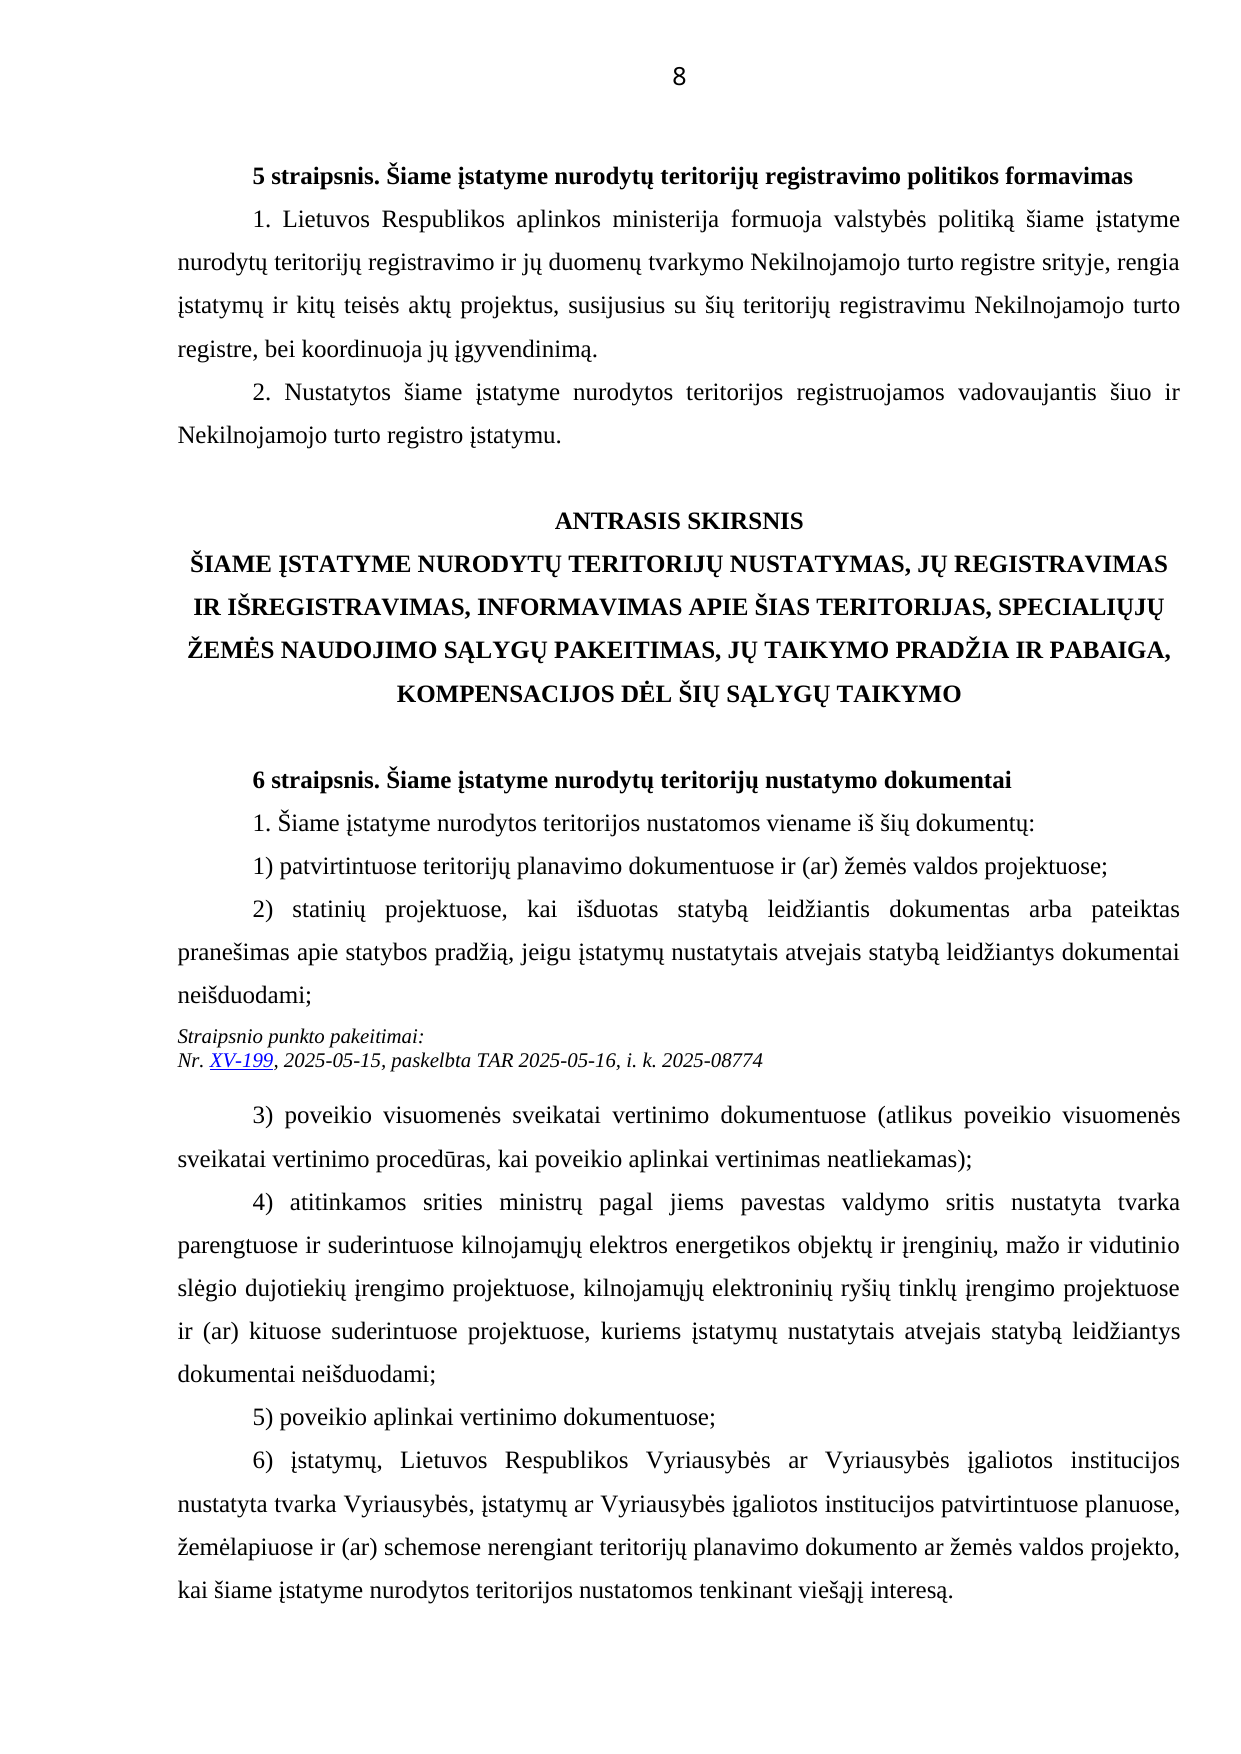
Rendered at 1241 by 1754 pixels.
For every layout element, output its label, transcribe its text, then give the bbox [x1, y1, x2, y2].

text ANTRASIS SKIRSNIS [177, 506, 1181, 535]
text 1) patvirtintuose teritorijų planavimo dokumentuose ir (ar) žemės valdos projektuose; [177, 851, 1181, 880]
text 3) poveikio visuomenės sveikatai vertinimo dokumentuose (atlikus poveikio visuomenės sveikatai vertinimo procedūras, kai poveikio aplinkai vertinimas neatliekamas); [177, 1101, 1181, 1172]
text 5) poveikio aplinkai vertinimo dokumentuose; [177, 1402, 1181, 1431]
text 1. Šiame įstatyme nurodytos teritorijos nustatomos viename iš šių dokumentų: [177, 808, 1181, 837]
text Straipsnio punkto pakeitimai: [177, 1024, 1181, 1048]
text 1. Lietuvos Respublikos aplinkos ministerija formuoja valstybės politiką šiame įstatyme nurodytų teritorijų registravimo ir jų duomenų tvarkymo Nekilnojamojo turto registre srityje, rengia įstatymų ir kitų teisės aktų projektus, susijusius su šių teritorijų registravimu Nekilnojamojo turto registre, bei koordinuoja jų įgyvendinimą. [177, 204, 1181, 362]
text 2) statinių projektuose, kai išduotas statybą leidžiantis dokumentas arba pateiktas pranešimas apie statybos pradžią, jeigu įstatymų nustatytais atvejais statybą leidžiantys dokumentai neišduodami; [177, 894, 1181, 1009]
text 6) įstatymų, Lietuvos Respublikos Vyriausybės ar Vyriausybės įgaliotos institucijos nustatyta tvarka Vyriausybės, įstatymų ar Vyriausybės įgaliotos institucijos patvirtintuose planuose, žemėlapiuose ir (ar) schemose nerengiant teritorijų planavimo dokumento ar žemės valdos projekto, kai šiame įstatyme nurodytos teritorijos nustatomos tenkinant viešąjį interesą. [177, 1446, 1181, 1604]
text ŠIAME ĮSTATYME NURODYTŲ TERITORIJŲ NUSTATYMAS, JŲ REGISTRAVIMAS IR IŠREGISTRAVIMAS, INFORMAVIMAS APIE ŠIAS TERITORIJAS, SPECIALIŲJŲ ŽEMĖS NAUDOJIMO SĄLYGŲ PAKEITIMAS, JŲ TAIKYMO PRADŽIA IR PABAIGA, KOMPENSACIJOS DĖL ŠIŲ SĄLYGŲ TAIKYMO [177, 549, 1181, 707]
text 4) atitinkamos srities ministrų pagal jiems pavestas valdymo sritis nustatyta tvarka parengtuose ir suderintuose kilnojamųjų elektros energetikos objektų ir įrenginių, mažo ir vidutinio slėgio dujotiekių įrengimo projektuose, kilnojamųjų elektroninių ryšių tinklų įrengimo projektuose ir (ar) kituose suderintuose projektuose, kuriems įstatymų nustatytais atvejais statybą leidžiantys dokumentai neišduodami; [177, 1187, 1181, 1388]
text 2. Nustatytos šiame įstatyme nurodytos teritorijos registruojamos vadovaujantis šiuo ir Nekilnojamojo turto registro įstatymu. [177, 377, 1181, 449]
text 6 straipsnis. Šiame įstatyme nurodytų teritorijų nustatymo dokumentai [177, 765, 1181, 794]
text 5 straipsnis. Šiame įstatyme nurodytų teritorijų registravimo politikos formavimas [177, 161, 1181, 190]
text Nr. XV-199, 2025-05-15, paskelbta TAR 2025-05-16, i. k. 2025-08774 [177, 1048, 1181, 1072]
